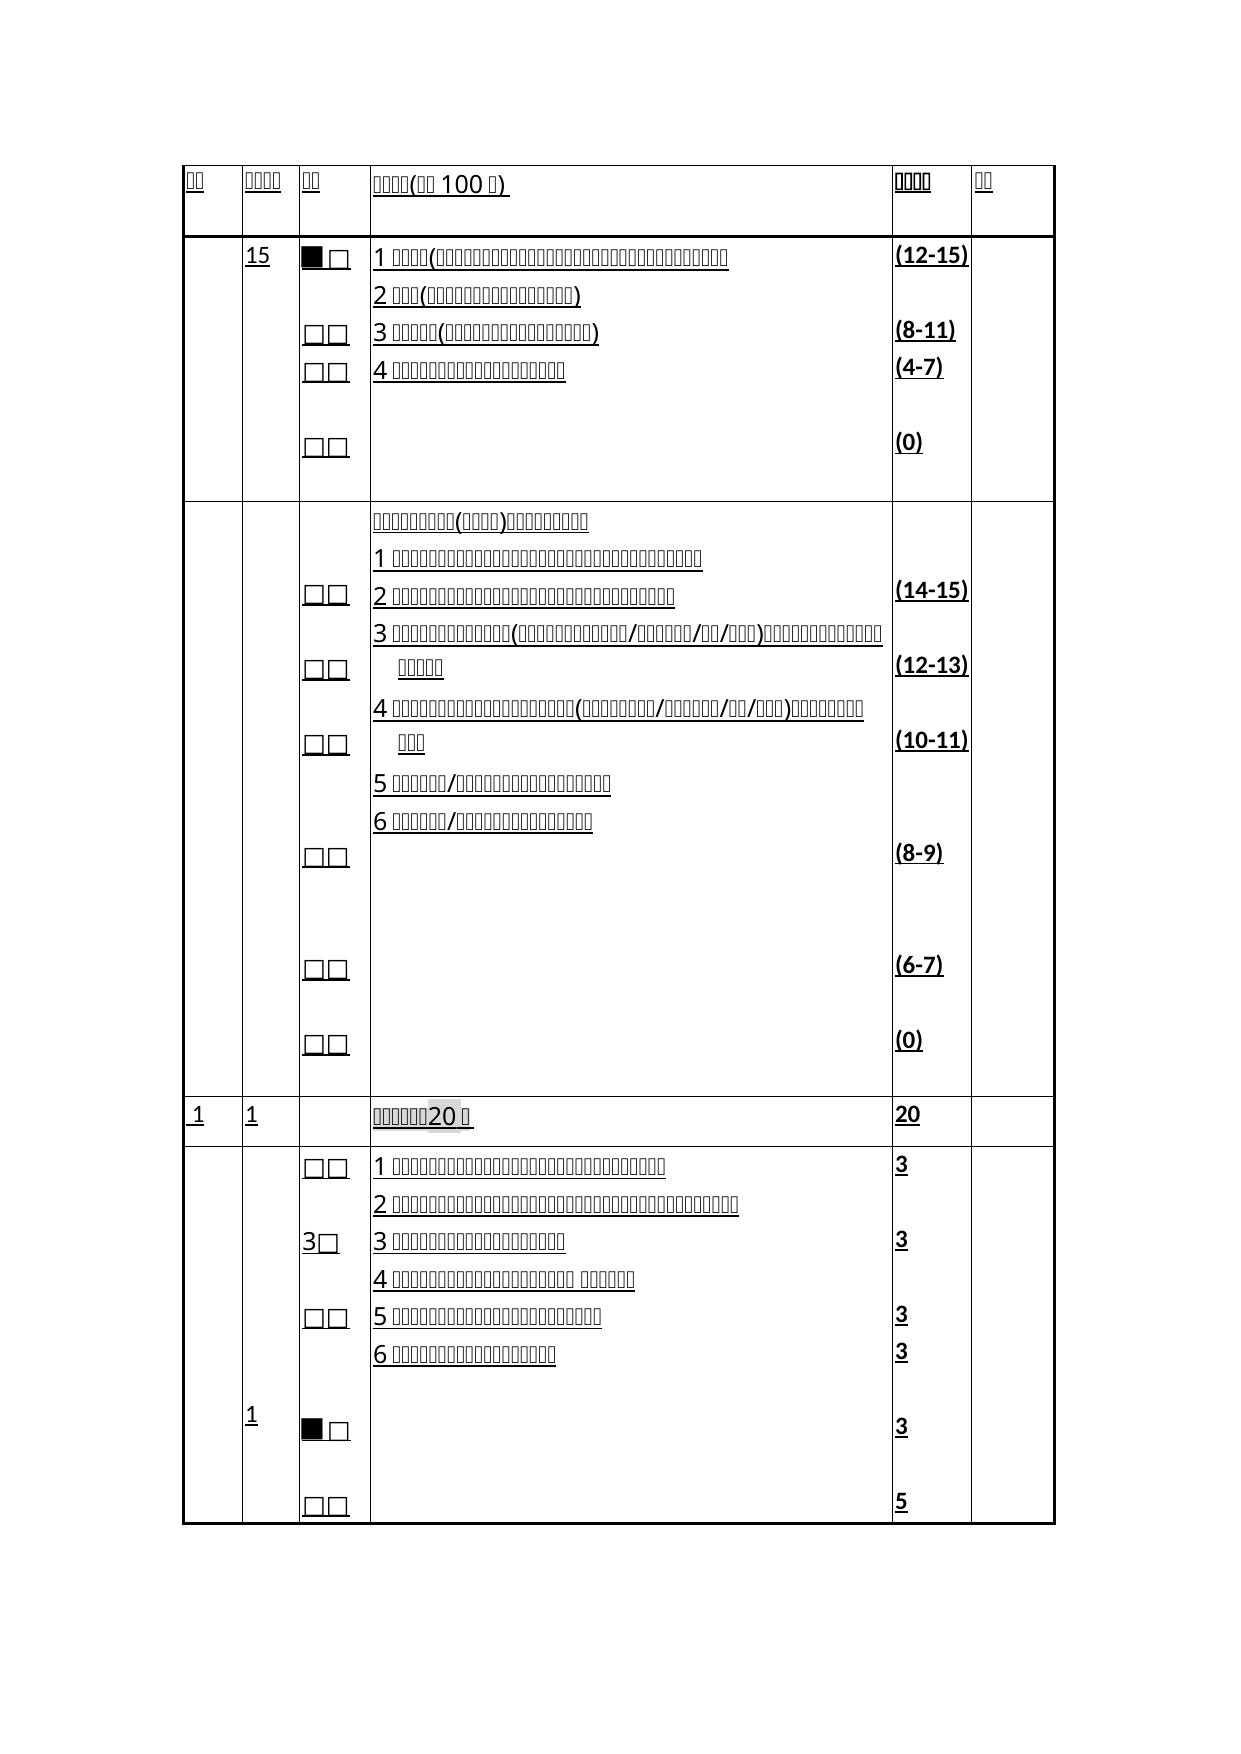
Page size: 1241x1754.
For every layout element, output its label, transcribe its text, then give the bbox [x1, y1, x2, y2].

table_cell 15 [243, 238, 299, 501]
table_header 備註 [972, 166, 1053, 235]
table_header 計分 [185, 166, 242, 235]
table_cell 三、加分項：20分 [371, 1097, 892, 1146]
table_cell 乙、非業務承辦單位(或承辦人)代接電話答復情形： 1仔細聆聽了解來電者洽詢業務內容或問題，給予詳盡回答，提供所需之資訊。 2能先洽詢其他人員後，做簡單答復，並留下電話號碼，俾進一步處理。 3逕為簡單答復，無法即時處理(如承辦人員正在接、打電話/暫時離開座位/公出/請假等)，但能請留下電話號碼，俾進一步處理。 4無法即時處理，能說明承辦人無法接聽之情形(如正在接、打電話/暫時離開座位/公出/請假等)，並說「請稍後再撥」。 5逕回答他不再/非所承辦業務，並說「請稍後再撥」。 6逕回答他不再/非所承辦業務，無意進一步處理。 [371, 502, 892, 1096]
table_cell (12-15) (8-11) (4-7) (0) [893, 238, 971, 501]
table_header 考核內容(總分100分) [371, 166, 892, 235]
table_cell (14-15) (12-13) (10-11) (8-9) (6-7) (0) [893, 502, 971, 1096]
table_cell [972, 238, 1053, 501]
table_cell 1解說詳盡(能具體、明確答復，或對所疑義之相關作業程序及主管法規能說明清楚。 2解說尚(對相關作業程序及主管法規簡單說明) 3解說不清楚(對相關作業程序及主管法規並不了解) 4答非所問，或一問三不知，態度明顯敷衍。 [371, 238, 892, 501]
table_cell [972, 502, 1053, 1096]
table_cell 1 [243, 1097, 299, 1146]
table_header 細項配分 [893, 166, 971, 235]
table_header 分項得分 [243, 166, 299, 235]
table_cell [185, 502, 242, 1096]
table_cell □□ □□ □□ □□ □□ □□ [300, 502, 370, 1096]
table_cell □□ 3□ □□ □ □□ [300, 1147, 370, 1522]
table_header 測試 [300, 166, 370, 235]
table_cell [972, 1147, 1053, 1522]
table_cell [300, 1097, 370, 1146]
table_cell [185, 1147, 242, 1522]
table_cell [185, 238, 242, 501]
table_cell [972, 1097, 1053, 1146]
table_cell □ □□ □□ □□ [300, 238, 370, 501]
table_cell [243, 502, 299, 1096]
table_cell 20 [893, 1097, 971, 1146]
table_cell 3 3 3 3 3 5 [893, 1147, 971, 1522]
table_cell 1 [185, 1097, 242, 1146]
table_cell 1 [243, 1147, 299, 1522]
table_cell 1接話時，為便於進一步洽談，能確認來電者姓氏，說「請教貴姓？」 2接話時，如須耽誤較長時間，說「請稍侯」等禮貌語，或請對方先留電話號碼再回電。 3暫停接話重回線上時，說「讓您久等了。」 4接電話時，告知將轉接電話之分機號碼及承辦 姓名（氏）。 5轉接電話時，說「幫您轉接，請稍候」等禮貌用語。 6午休或下班時間，提供轉接至專人服務。 [371, 1147, 892, 1522]
